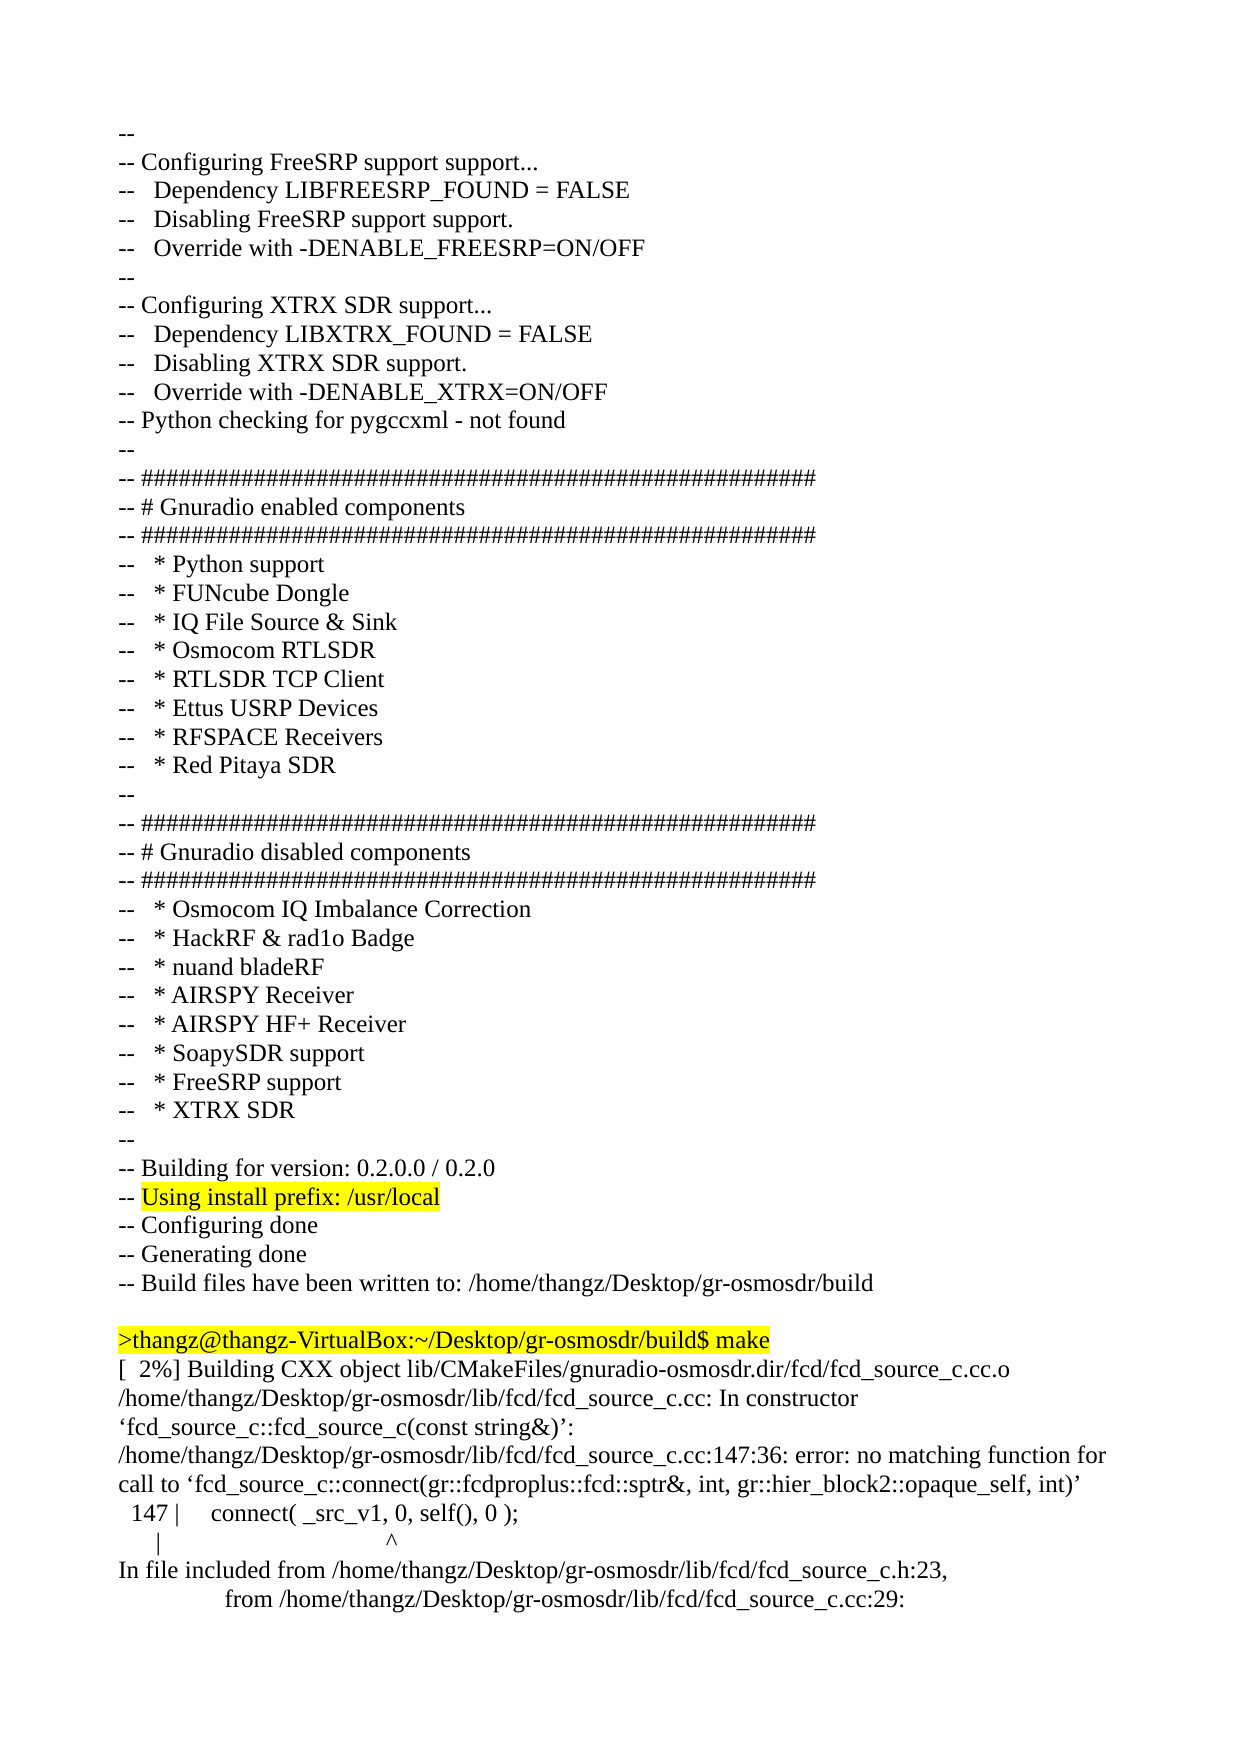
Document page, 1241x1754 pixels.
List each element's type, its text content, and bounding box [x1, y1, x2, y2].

text | ^ [118, 1527, 1122, 1556]
text -- [118, 779, 1122, 808]
text >thangz@thangz-VirtualBox:~/Desktop/gr-osmosdr/build$ make [118, 1326, 1122, 1354]
text /home/thangz/Desktop/gr-osmosdr/lib/fcd/fcd_source_c.cc: In constructor ‘fcd_source_c::fcd_source_c(const string&)’: [118, 1383, 1122, 1441]
text -- * FreeSRP support [118, 1067, 1122, 1096]
text -- ###################################################### [118, 521, 1122, 549]
text -- Disabling FreeSRP support support. [118, 204, 1122, 233]
text -- * RTLSDR TCP Client [118, 664, 1122, 693]
text -- [118, 434, 1122, 463]
text -- * IQ File Source & Sink [118, 607, 1122, 636]
text -- * Osmocom IQ Imbalance Correction [118, 894, 1122, 923]
text -- Configuring FreeSRP support support... [118, 147, 1122, 176]
text -- * XTRX SDR [118, 1096, 1122, 1124]
text from /home/thangz/Desktop/gr-osmosdr/lib/fcd/fcd_source_c.cc:29: [118, 1584, 1122, 1613]
text -- Dependency LIBXTRX_FOUND = FALSE [118, 319, 1122, 348]
text -- * SoapySDR support [118, 1038, 1122, 1067]
text -- # Gnuradio enabled components [118, 492, 1122, 521]
text -- [118, 1124, 1122, 1153]
text -- Generating done [118, 1239, 1122, 1268]
text -- [118, 262, 1122, 291]
text -- Dependency LIBFREESRP_FOUND = FALSE [118, 176, 1122, 204]
text -- Using install prefix: /usr/local [118, 1182, 1122, 1211]
text -- Override with -DENABLE_FREESRP=ON/OFF [118, 233, 1122, 262]
text -- ###################################################### [118, 866, 1122, 894]
text -- ###################################################### [118, 808, 1122, 837]
text -- * nuand bladeRF [118, 952, 1122, 981]
text -- ###################################################### [118, 463, 1122, 492]
text -- * Osmocom RTLSDR [118, 636, 1122, 664]
text -- Disabling XTRX SDR support. [118, 348, 1122, 377]
text In file included from /home/thangz/Desktop/gr-osmosdr/lib/fcd/fcd_source_c.h:23, [118, 1556, 1122, 1584]
text -- Python checking for pygccxml - not found [118, 406, 1122, 434]
text -- [118, 118, 1122, 147]
text -- Override with -DENABLE_XTRX=ON/OFF [118, 377, 1122, 406]
text -- * HackRF & rad1o Badge [118, 923, 1122, 952]
text -- * Python support [118, 549, 1122, 578]
text /home/thangz/Desktop/gr-osmosdr/lib/fcd/fcd_source_c.cc:147:36: error: no matching function for call to ‘fcd_source_c::connect(gr::fcdproplus::fcd::sptr&, int, gr::hier_block2::opaque_self, int)’ [118, 1441, 1122, 1498]
text -- * Ettus USRP Devices [118, 693, 1122, 722]
text -- Building for version: 0.2.0.0 / 0.2.0 [118, 1153, 1122, 1182]
text -- * RFSPACE Receivers [118, 722, 1122, 751]
text -- Configuring XTRX SDR support... [118, 291, 1122, 319]
text -- * FUNcube Dongle [118, 578, 1122, 607]
text -- * Red Pitaya SDR [118, 751, 1122, 779]
text -- Build files have been written to: /home/thangz/Desktop/gr-osmosdr/build [118, 1268, 1122, 1297]
text -- * AIRSPY HF+ Receiver [118, 1009, 1122, 1038]
text -- # Gnuradio disabled components [118, 837, 1122, 866]
text [ 2%] Building CXX object lib/CMakeFiles/gnuradio-osmosdr.dir/fcd/fcd_source_c.cc.o [118, 1354, 1122, 1383]
text 147 | connect( _src_v1, 0, self(), 0 ); [118, 1498, 1122, 1527]
text -- Configuring done [118, 1211, 1122, 1239]
text -- * AIRSPY Receiver [118, 981, 1122, 1009]
